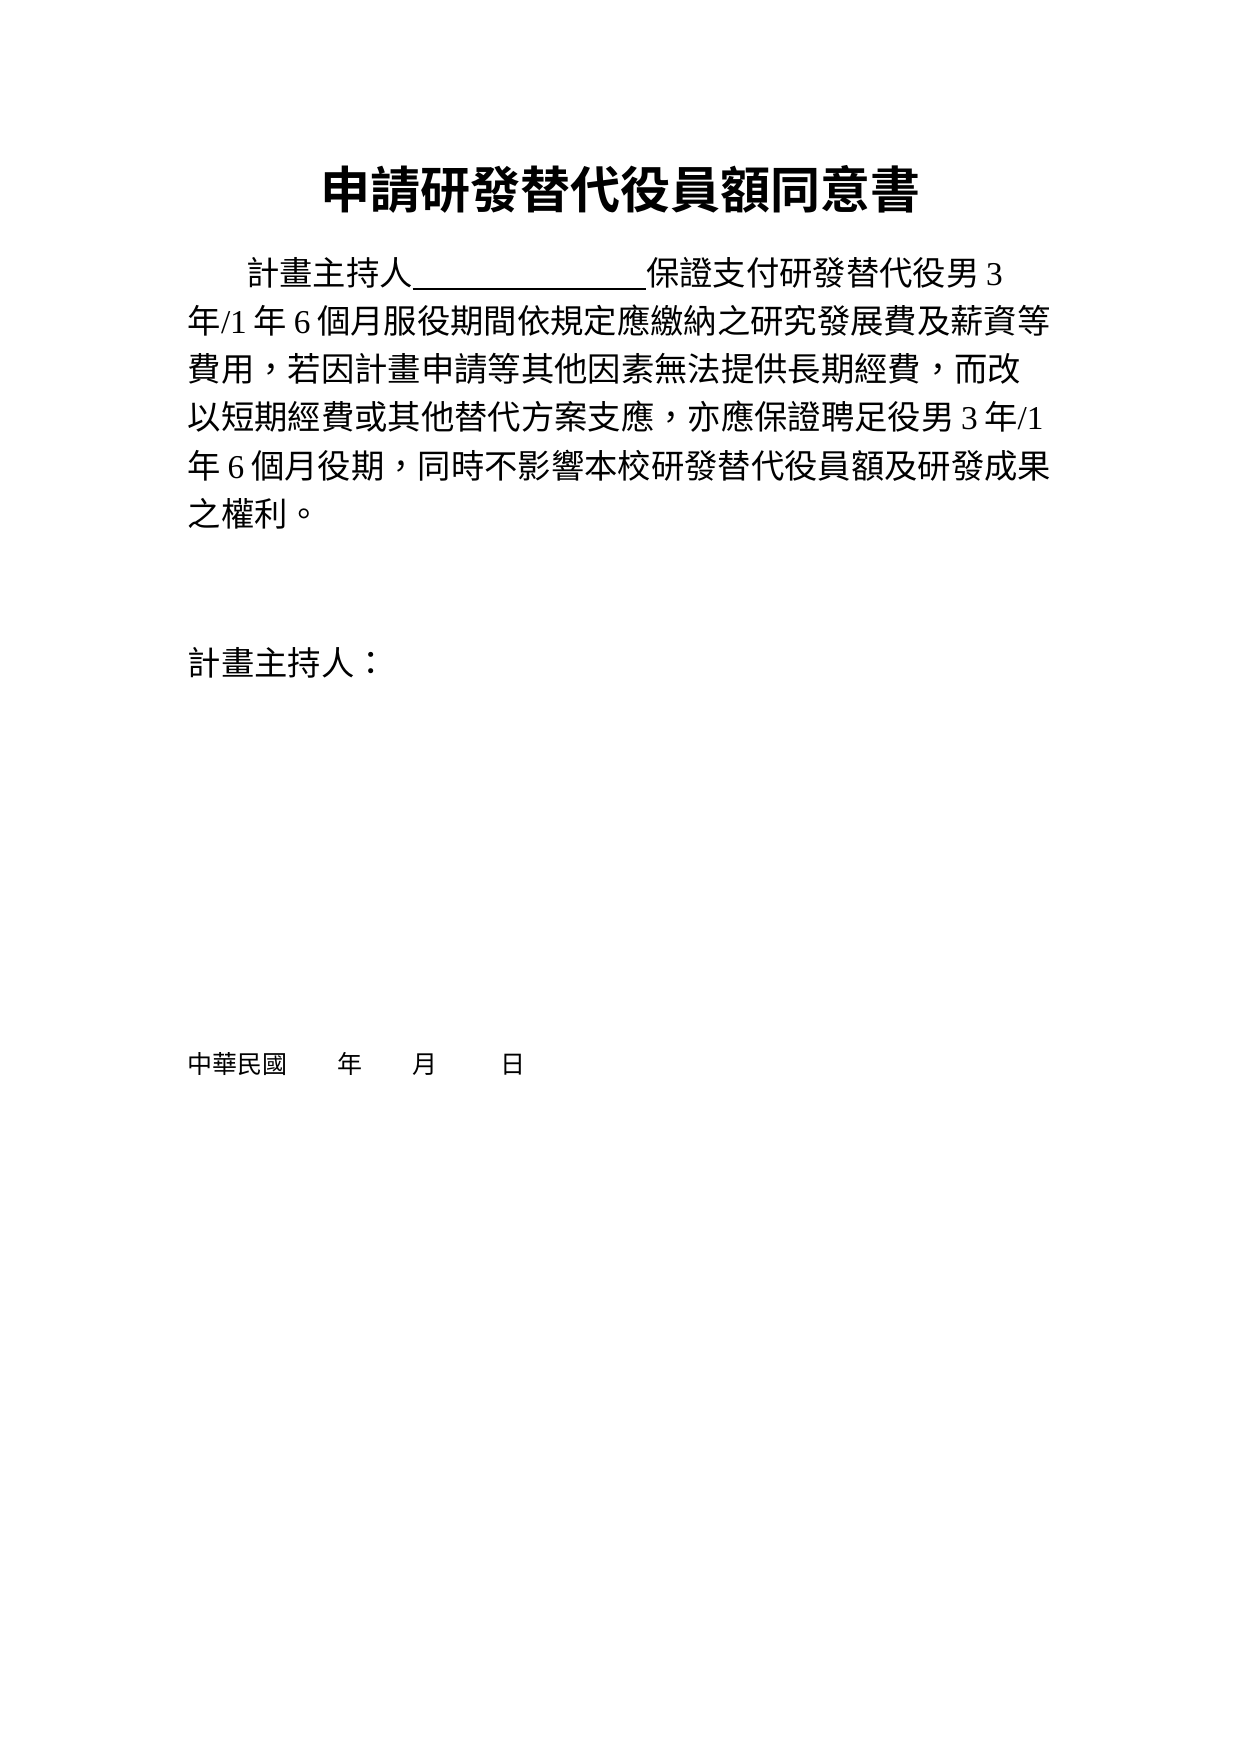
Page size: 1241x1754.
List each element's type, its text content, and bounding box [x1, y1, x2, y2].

text 申請研發替代役員額同意書 [187, 150, 1053, 222]
text 中華民國 年 月 日 [187, 1044, 1053, 1081]
text 計畫主持人： [187, 637, 1053, 685]
text 計畫主持人 保證支付研發替代役男3年/1年6個月服役期間依規定應繳納之研究發展費及薪資等費用，若因計畫申請等其他因素無法提供長期經費，而改以短期經費或其他替代方案支應，亦應保證聘足役男3年/1年6個月役期，同時不影響本校研發替代役員額及研發成果之權利。 [187, 246, 1053, 536]
